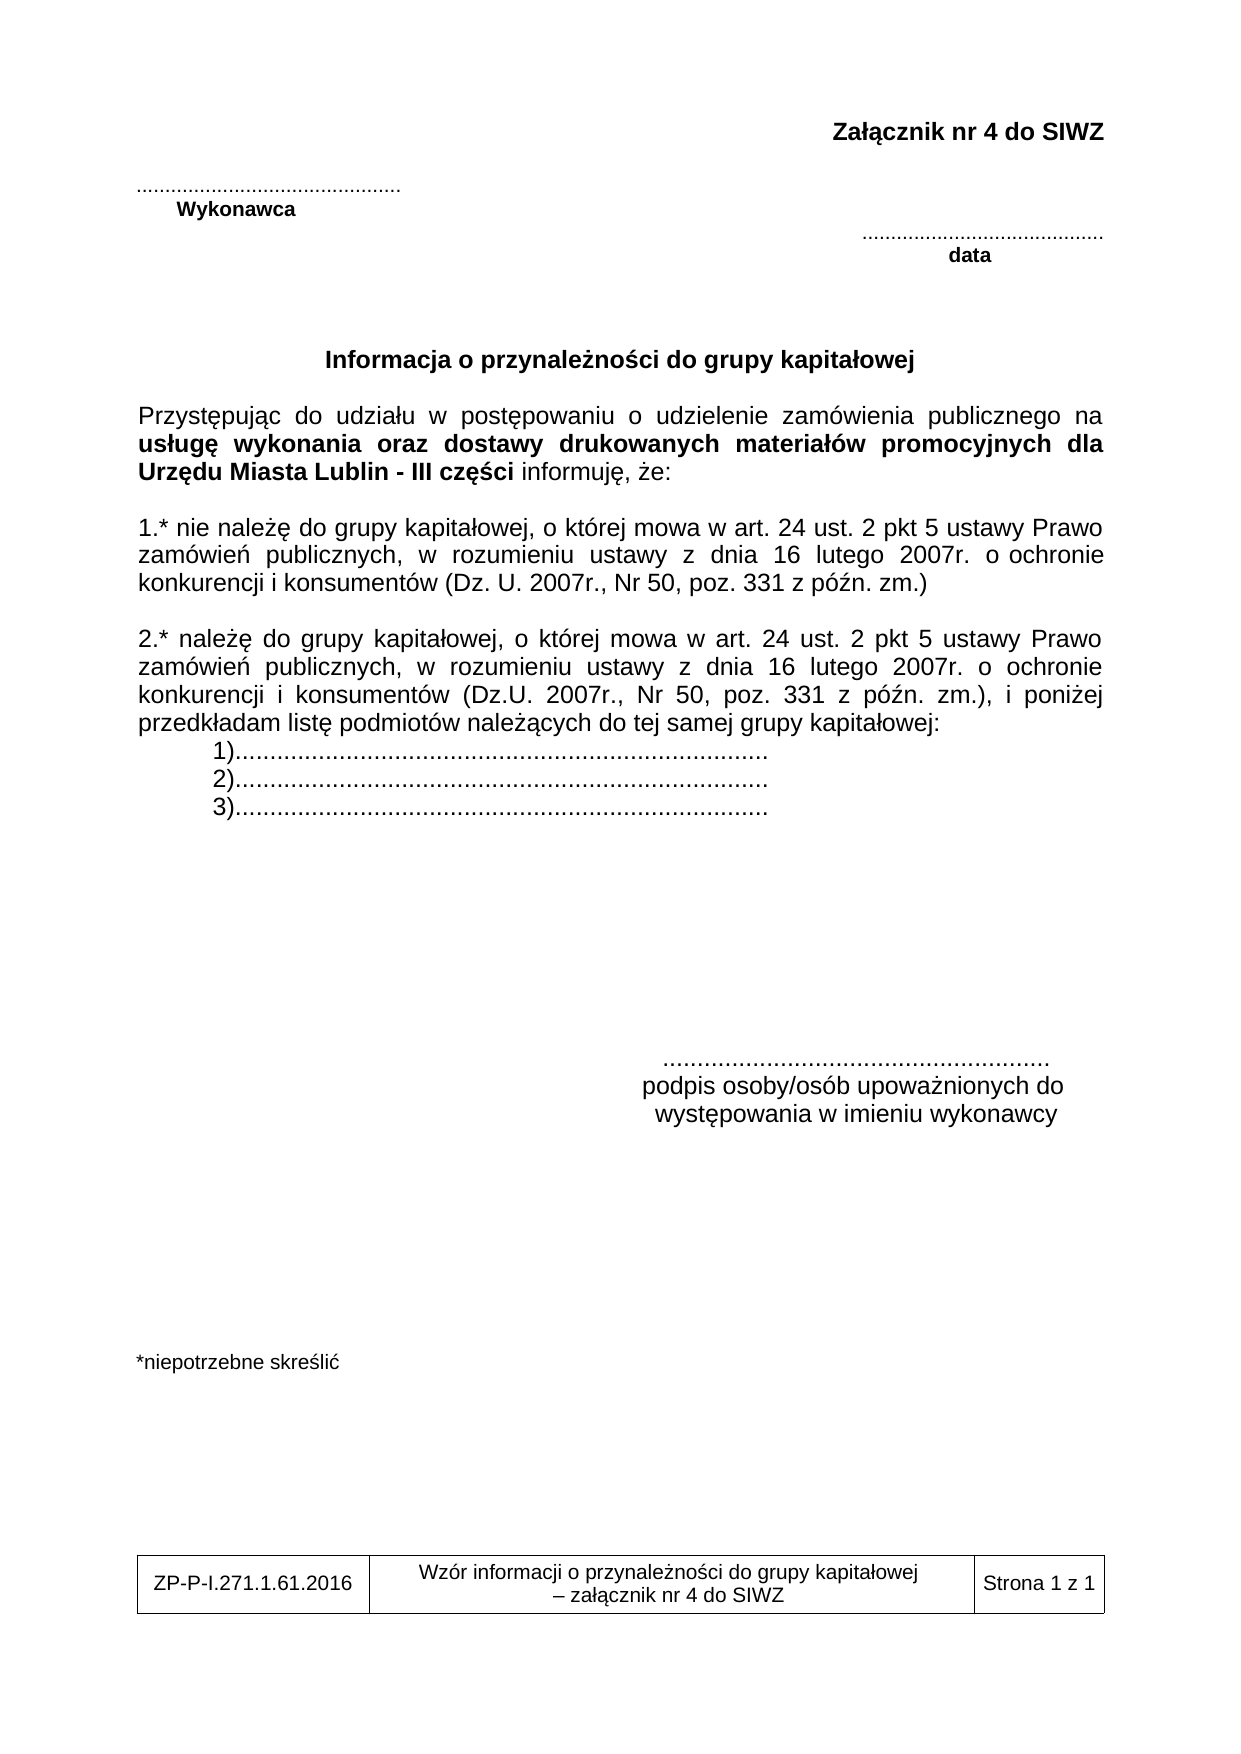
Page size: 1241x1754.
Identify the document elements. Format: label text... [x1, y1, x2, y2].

text *niepotrzebne skreślić [136, 1351, 1104, 1374]
text .............................................. [136, 174, 1104, 197]
text występowania w imieniu wykonawcy [609, 1100, 1104, 1128]
list 2)............................................................................. [212, 765, 1104, 793]
text Wykonawca [136, 197, 1104, 220]
text podpis osoby/osób upoważnionych do [609, 1072, 1104, 1100]
list 1)............................................................................. [212, 737, 1104, 765]
subtitle Załącznik nr 4 do SIWZ [136, 118, 1104, 146]
list 3)............................................................................. [212, 793, 1104, 821]
text ........................................................ [609, 1044, 1104, 1072]
list 2.* należę do grupy kapitałowej, o której mowa w art. 24 ust. 2 pkt 5 ustawy Prawo zamówień publicznych, w rozumieniu ustawy z dnia 16 lutego 2007r. o ochronie konkurencji i konsumentów (Dz.U. 2007r., Nr 50, poz. 331 z późn. zm.), i poniżej przedkładam listę podmiotów należących do tej samej grupy kapitałowej: [138, 625, 1104, 737]
text Informacja o przynależności do grupy kapitałowej [136, 346, 1104, 374]
list 1.* nie należę do grupy kapitałowej, o której mowa w art. 24 ust. 2 pkt 5 ustawy Prawo zamówień publicznych, w rozumieniu ustawy z dnia 16 lutego 2007r. o ochronie konkurencji i konsumentów (Dz. U. 2007r., Nr 50, poz. 331 z późn. zm.) [138, 513, 1104, 597]
text data [136, 244, 1104, 267]
text Przystępując do udziału w postępowaniu o udzielenie zamówienia publicznego na usługę wykonania oraz dostawy drukowanych materiałów promocyjnych dla Urzędu Miasta Lublin - III części informuję, że: [138, 402, 1104, 486]
text .......................................... [136, 220, 1104, 244]
